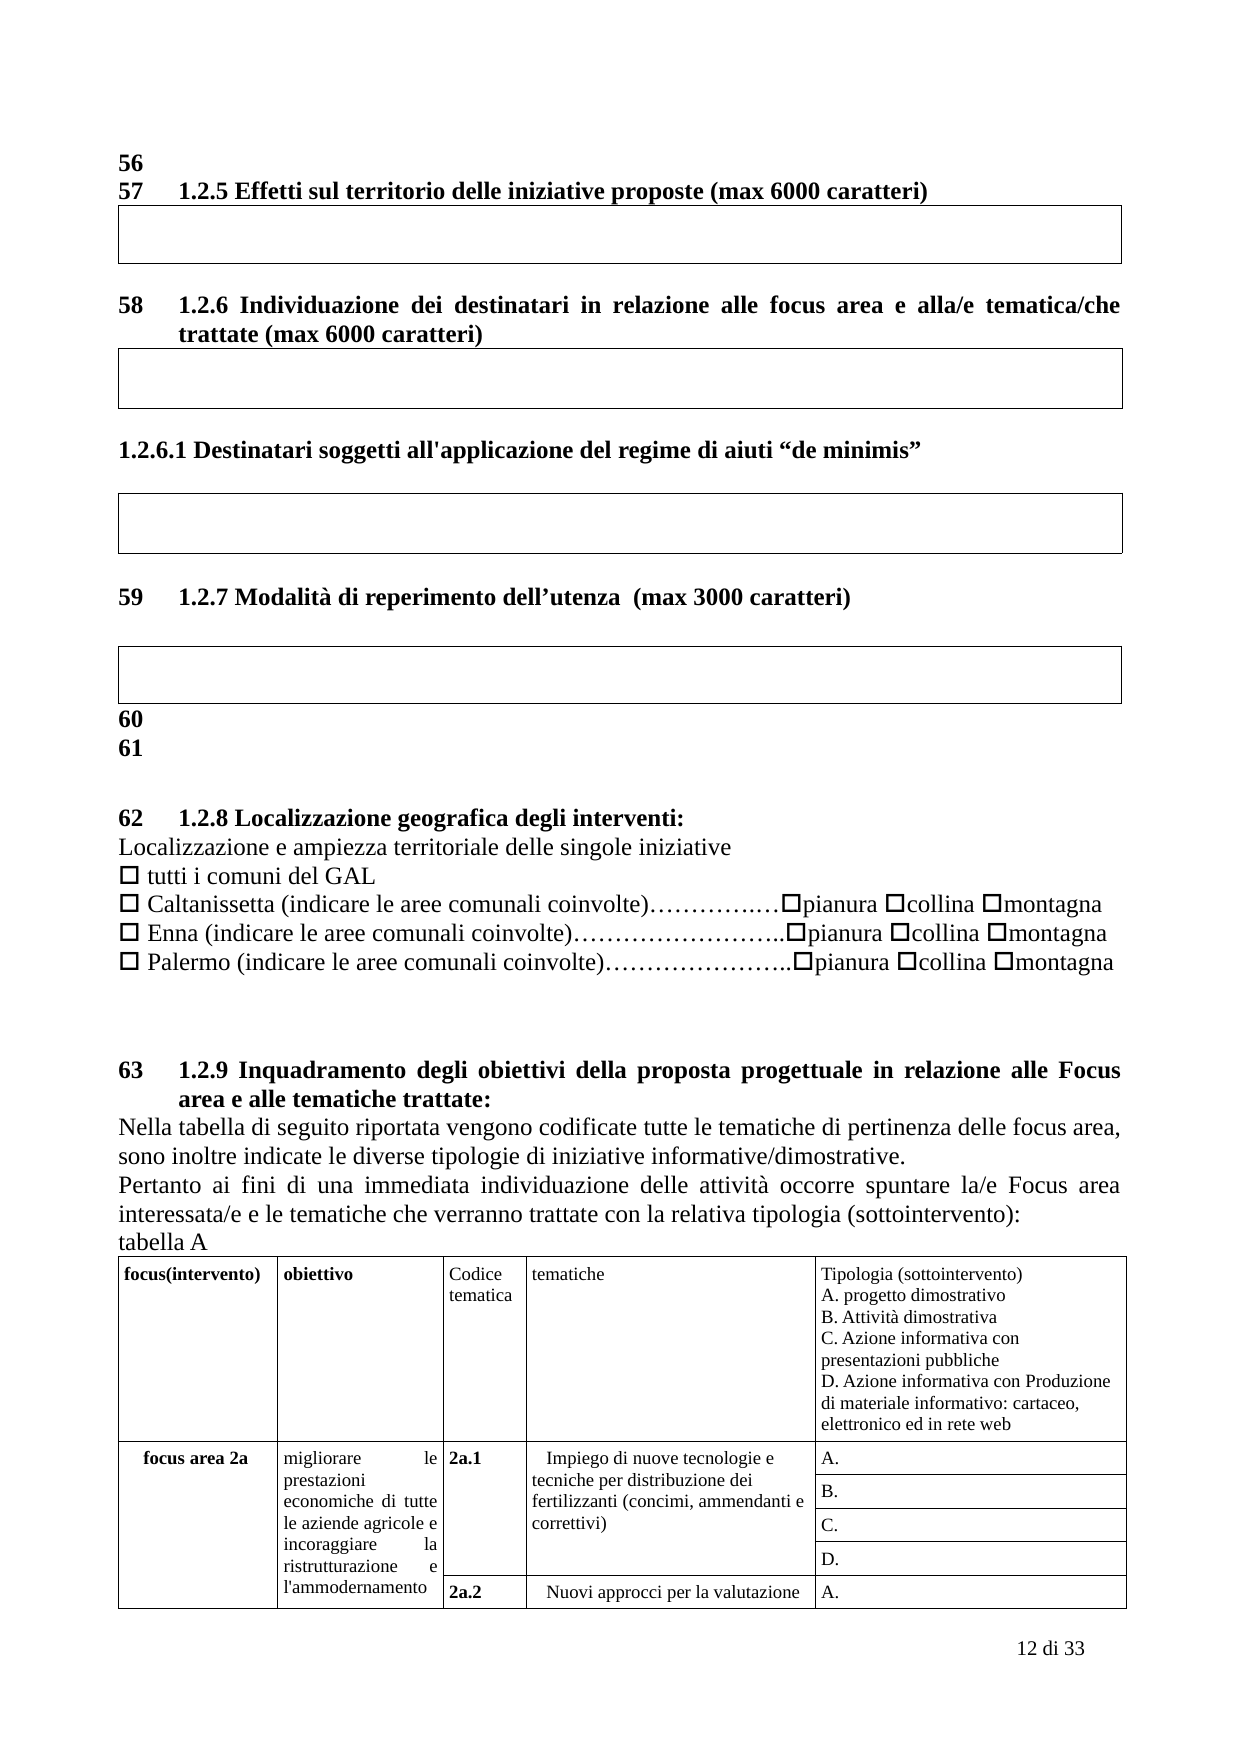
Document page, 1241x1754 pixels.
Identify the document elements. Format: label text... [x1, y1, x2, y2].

subtitle 1.2.5 Effetti sul territorio delle iniziative proposte (max 6000 caratteri) [118, 176, 1122, 205]
table_cell Impiego di nuove tecnologie e tecniche per distribuzione dei fertilizzanti (concimi, ammendanti e correttivi) [527, 1442, 815, 1575]
text 1.2.6.1 Destinatari soggetti all'applicazione del regime di aiuti “de minimis” [118, 435, 1122, 464]
subtitle  Palermo (indicare le aree comunali coinvolte)…………………..pianura collina montagna [118, 947, 1122, 976]
text tabella A [118, 1227, 1122, 1256]
table_header Tipologia (sottointervento) A. progetto dimostrativo B. Attività dimostrativa C. Azione informativa con presentazioni pubbliche D. Azione informativa con Produzione di materiale informativo: cartaceo, elettronico ed in rete web [816, 1257, 1126, 1441]
subtitle 1.2.9 Inquadramento degli obiettivi della proposta progettuale in relazione alle Focus area e alle tematiche trattate: [118, 1055, 1122, 1112]
table_cell 2a.1 [444, 1442, 526, 1575]
table_cell A. [816, 1576, 1126, 1608]
text  tutti i comuni del GAL [118, 861, 1122, 889]
table_header focus(intervento) [119, 1257, 277, 1441]
table_cell  focus area 2a [119, 1442, 277, 1608]
table_cell D. [816, 1542, 1126, 1575]
table_header tematiche [527, 1257, 815, 1441]
table_cell migliorare le prestazioni economiche di tutte le aziende agricole e incoraggiare la ristrutturazione e l'ammodernamento [278, 1442, 443, 1608]
table_header [119, 494, 1122, 553]
text  Caltanissetta (indicare le aree comunali coinvolte)………….…pianura collina montagna [118, 889, 1122, 918]
table_header [119, 349, 1122, 408]
table_cell C. [816, 1509, 1126, 1541]
table_header obiettivo [278, 1257, 443, 1441]
text Localizzazione e ampiezza territoriale delle singole iniziative [118, 832, 1122, 861]
table_cell B. [816, 1475, 1126, 1508]
table_header Codice tematica [444, 1257, 526, 1441]
subtitle 1.2.8 Localizzazione geografica degli interventi: [118, 803, 1122, 832]
table_cell Nuovi approcci per la valutazione [527, 1576, 815, 1608]
text  Enna (indicare le aree comunali coinvolte)……………………..pianura collina montagna [118, 918, 1122, 947]
subtitle 1.2.6 Individuazione dei destinatari in relazione alle focus area e alla/e tematica/che trattate (max 6000 caratteri) [118, 291, 1122, 348]
text Nella tabella di seguito riportata vengono codificate tutte le tematiche di pertinenza delle focus area, sono inoltre indicate le diverse tipologie di iniziative informative/dimostrative. [118, 1112, 1122, 1170]
table_cell A. [816, 1442, 1126, 1474]
table_cell 2a.2 [444, 1576, 526, 1608]
text Pertanto ai fini di una immediata individuazione delle attività occorre spuntare la/e Focus area interessata/e e le tematiche che verranno trattate con la relativa tipologia (sottointervento): [118, 1170, 1122, 1227]
subtitle 1.2.7 Modalità di reperimento dell’utenza (max 3000 caratteri) [118, 582, 1122, 611]
